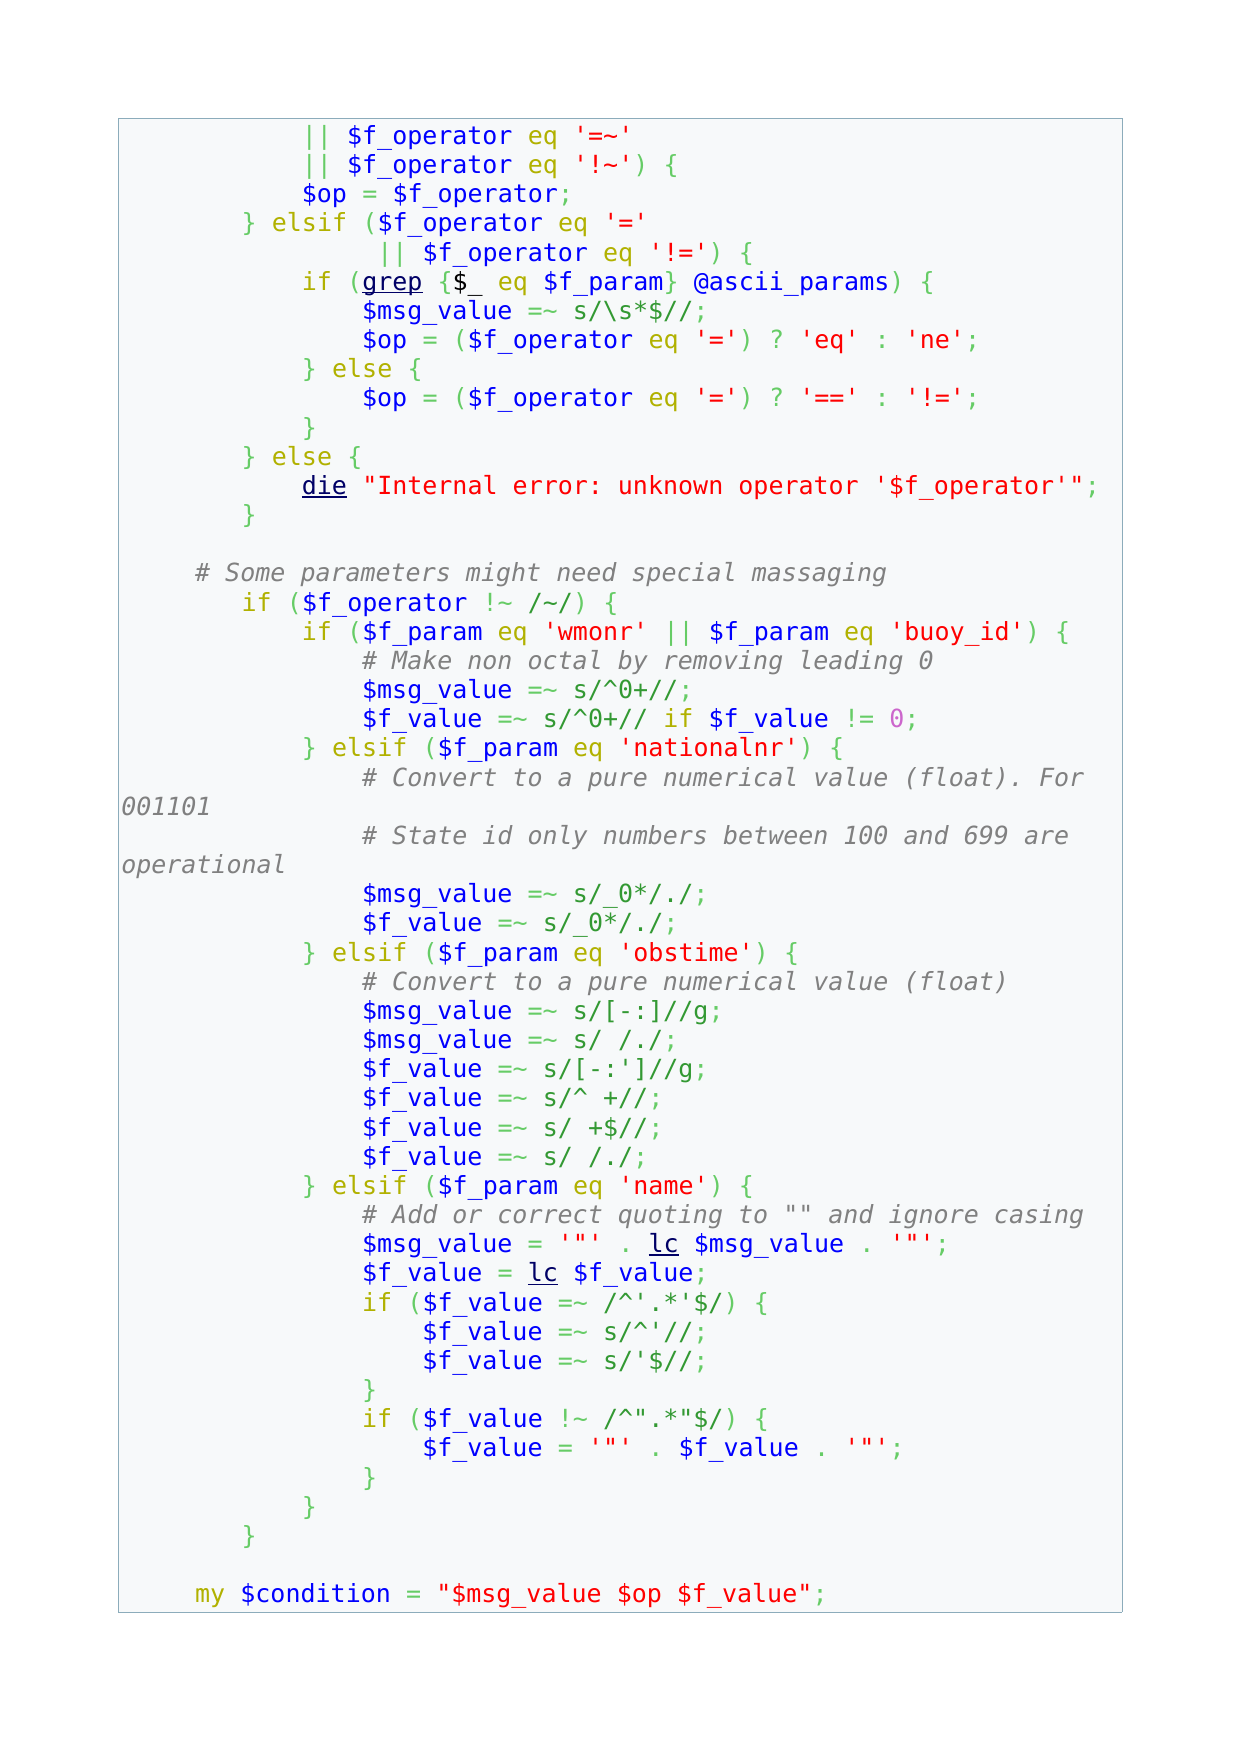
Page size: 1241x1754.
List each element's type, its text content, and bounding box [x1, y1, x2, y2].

table_header || $f_operator eq '=~' || $f_operator eq '!~') { $op = $f_operator; } elsif ($f_operator eq '=' || $f_operator eq '!=') { if (grep {$_ eq $f_param} @ascii_params) { $msg_value =~ s/\s*$//; $op = ($f_operator eq '=') ? 'eq' : 'ne'; } else { $op = ($f_operator eq '=') ? '==' : '!='; } } else { die "Internal error: unknown operator '$f_operator'"; } # Some parameters might need special massaging if ($f_operator !~ /~/) { if ($f_param eq 'wmonr' || $f_param eq 'buoy_id') { # Make non octal by removing leading 0 $msg_value =~ s/^0+//; $f_value =~ s/^0+// if $f_value != 0; } elsif ($f_param eq 'nationalnr') { # Convert to a pure numerical value (float). For 001101 # State id only numbers between 100 and 699 are operational $msg_value =~ s/_0*/./; $f_value =~ s/_0*/./; } elsif ($f_param eq 'obstime') { # Convert to a pure numerical value (float) $msg_value =~ s/[-:]//g; $msg_value =~ s/ /./; $f_value =~ s/[-:']//g; $f_value =~ s/^ +//; $f_value =~ s/ +$//; $f_value =~ s/ /./; } elsif ($f_param eq 'name') { # Add or correct quoting to "" and ignore casing $msg_value = '"' . lc $msg_value . '"'; $f_value = lc $f_value; if ($f_value =~ /^'.*'$/) { $f_value =~ s/^'//; $f_value =~ s/'$//; } if ($f_value !~ /^".*"$/) { $f_value = '"' . $f_value . '"'; } } } my $condition = "$msg_value $op $f_value"; [119, 119, 1122, 1612]
